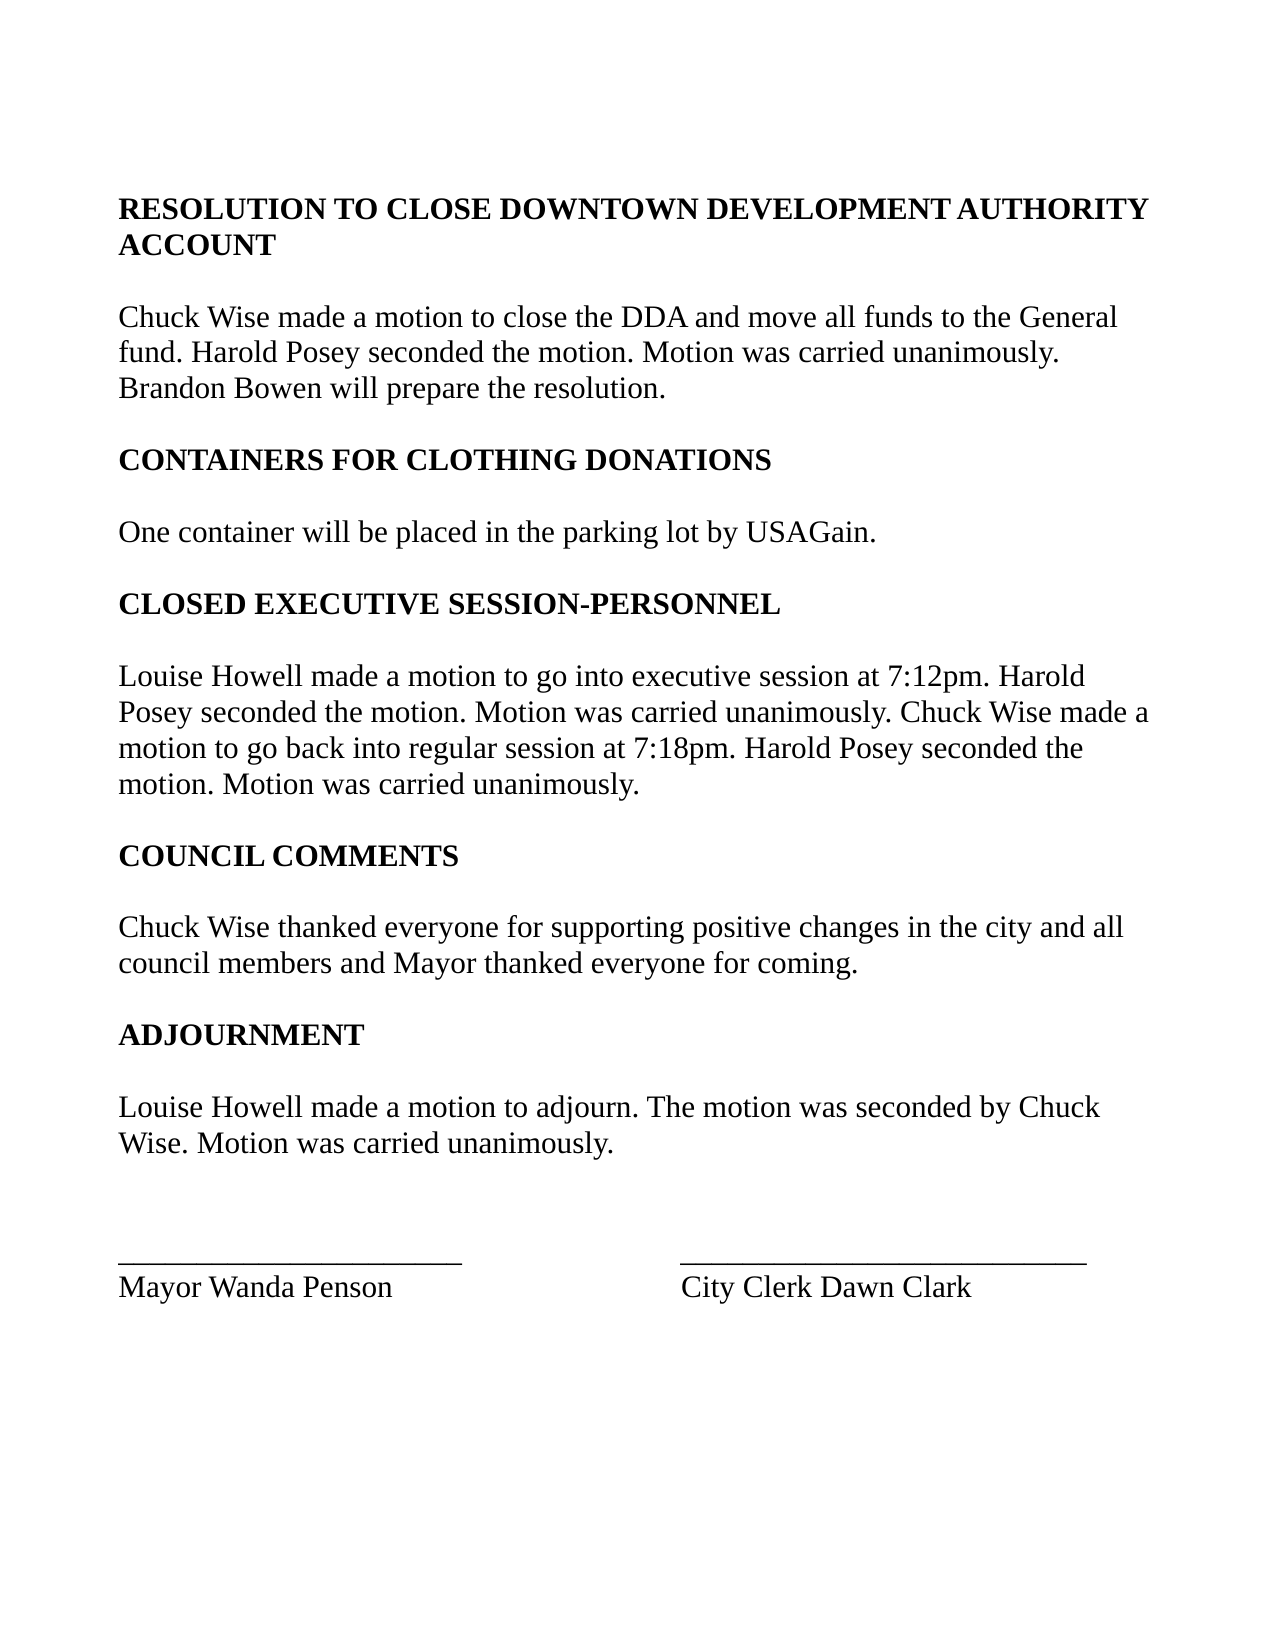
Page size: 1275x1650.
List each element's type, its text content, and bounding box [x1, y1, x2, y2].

text Louise Howell made a motion to adjourn. The motion was seconded by Chuck Wise. Motion was carried unanimously. [118, 1088, 1157, 1160]
text Chuck Wise thanked everyone for supporting positive changes in the city and all council members and Mayor thanked everyone for coming. [118, 909, 1157, 981]
text One container will be placed in the parking lot by USAGain. [118, 513, 1157, 549]
text CLOSED EXECUTIVE SESSION-PERSONNEL [118, 585, 1157, 621]
text ______________________ __________________________ [118, 1232, 1157, 1268]
text COUNCIL COMMENTS [118, 837, 1157, 873]
text CONTAINERS FOR CLOTHING DONATIONS [118, 442, 1157, 477]
text Louise Howell made a motion to go into executive session at 7:12pm. Harold Posey seconded the motion. Motion was carried unanimously. Chuck Wise made a motion to go back into regular session at 7:18pm. Harold Posey seconded the motion. Motion was carried unanimously. [118, 657, 1157, 801]
text RESOLUTION TO CLOSE DOWNTOWN DEVELOPMENT AUTHORITY ACCOUNT [118, 190, 1157, 262]
text Chuck Wise made a motion to close the DDA and move all funds to the General fund. Harold Posey seconded the motion. Motion was carried unanimously. Brandon Bowen will prepare the resolution. [118, 298, 1157, 406]
text ADJOURNMENT [118, 1017, 1157, 1052]
text Mayor Wanda Penson City Clerk Dawn Clark [118, 1268, 1157, 1304]
